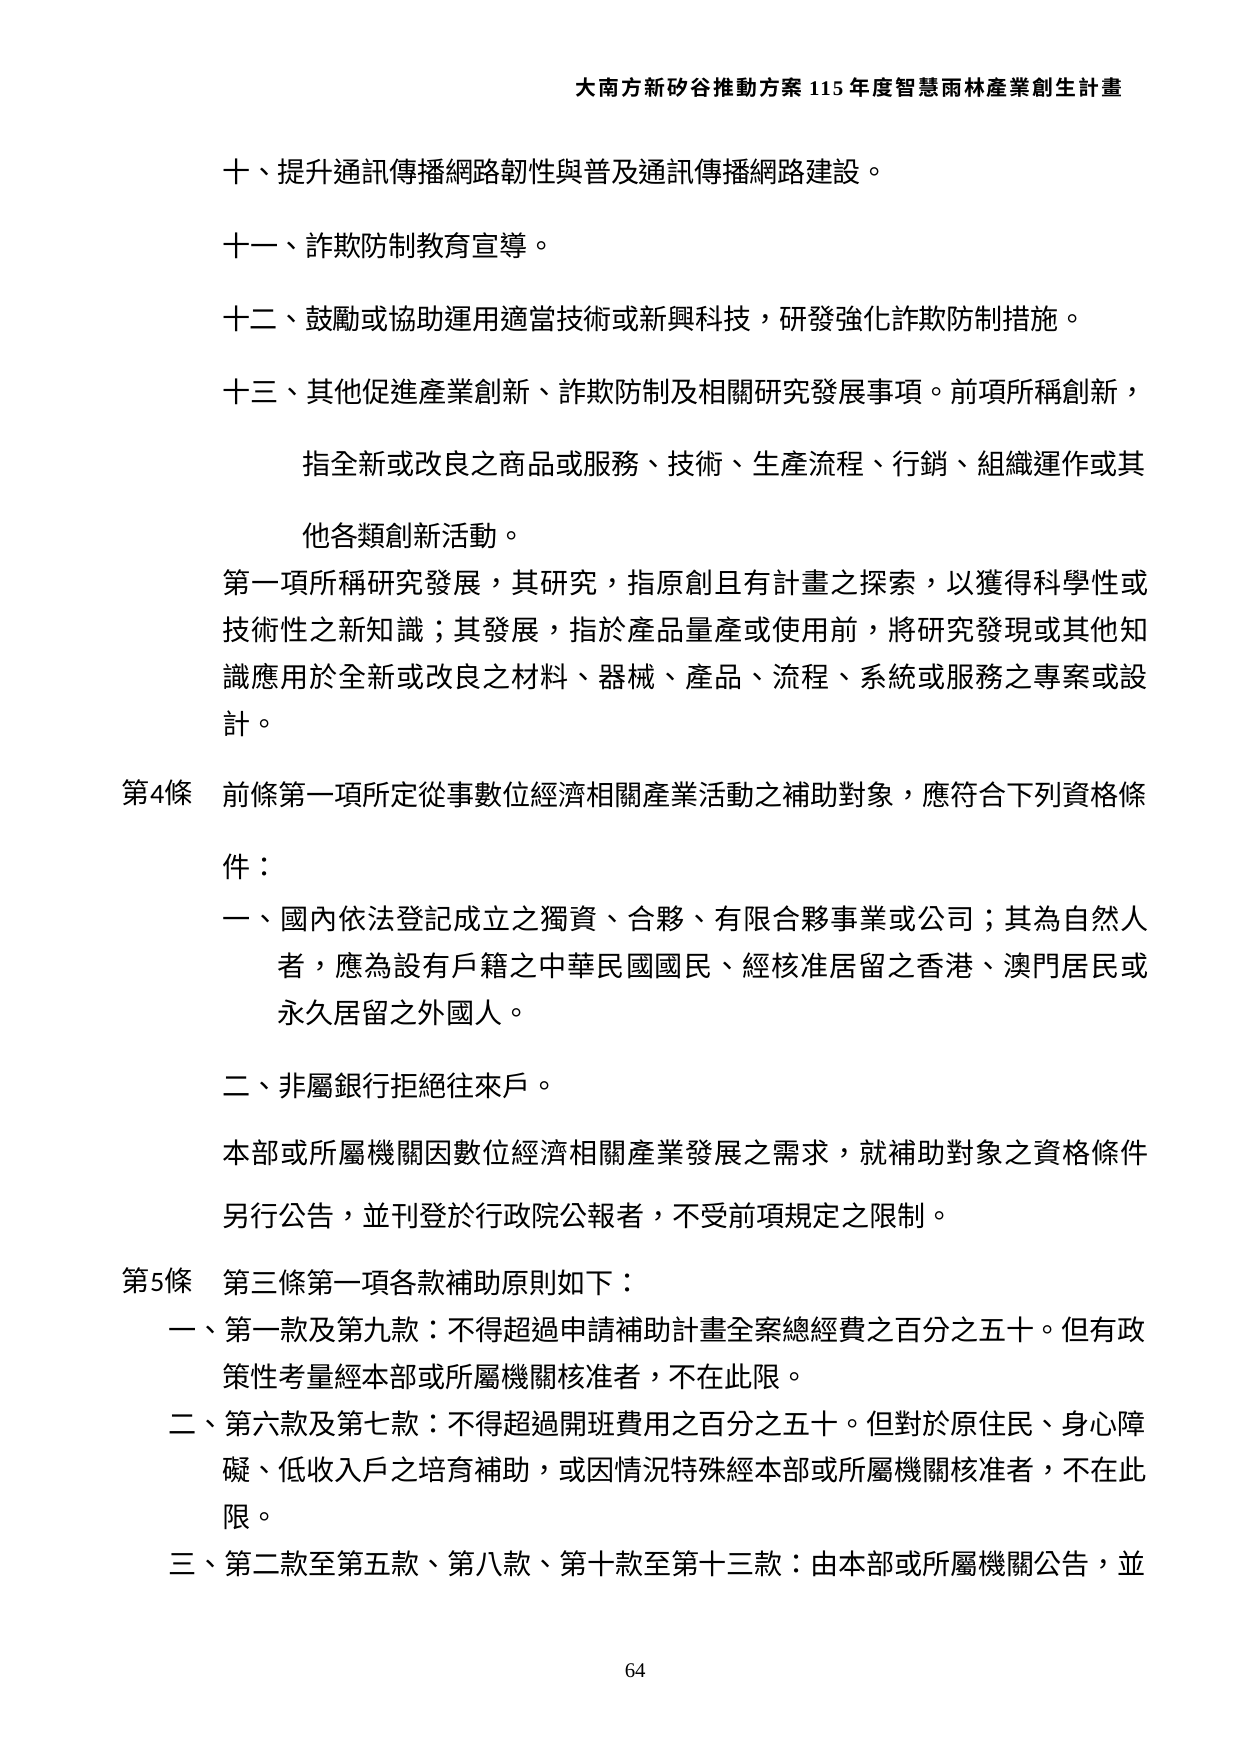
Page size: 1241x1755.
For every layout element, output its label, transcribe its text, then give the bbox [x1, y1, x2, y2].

table_cell 第5條 [122, 1235, 222, 1582]
table_cell [122, 1110, 222, 1234]
table_cell 第三條第一項各款補助原則如下： 一、第一款及第九款：不得超過申請補助計畫全案總經費之百分之五十。但有政策性考量經本部或所屬機關核准者，不在此限。 二、第六款及第七款：不得超過開班費用之百分之五十。但對於原住民、身心障礙、低收入戶之培育補助，或因情況特殊經本部或所屬機關核准者，不在此限。 三、第二款至第五款、第八款、第十款至第十三款：由本部或所屬機關公告，並刊登於行政院公報。 [222, 1235, 1148, 1582]
table_cell [122, 124, 222, 747]
table_cell 第4條 [122, 747, 222, 1109]
table_cell 十、提升通訊傳播網路韌性與普及通訊傳播網路建設。 十一、詐欺防制教育宣導。 十二、鼓勵或協助運用適當技術或新興科技，研發強化詐欺防制措施。 十三、其他促進產業創新、詐欺防制及相關研究發展事項。前項所稱創新，指全新或改良之商品或服務、技術、生產流程、行銷、組織運作或其他各類創新活動。 第一項所稱研究發展，其研究，指原創且有計畫之探索，以獲得科學性或技術性之新知識；其發展，指於產品量產或使用前，將研究發現或其他知識應用於全新或改良之材料、器械、產品、流程、系統或服務之專案或設計。 [222, 124, 1148, 747]
table_cell 前條第一項所定從事數位經濟相關產業活動之補助對象，應符合下列資格條件： 一、國內依法登記成立之獨資、合夥、有限合夥事業或公司；其為自然人者，應為設有戶籍之中華民國國民、經核准居留之香港、澳門居民或永久居留之外國人。 二、非屬銀行拒絕往來戶。 [222, 747, 1148, 1109]
table_cell 本部或所屬機關因數位經濟相關產業發展之需求，就補助對象之資格條件另行公告，並刊登於行政院公報者，不受前項規定之限制。 [222, 1110, 1148, 1234]
